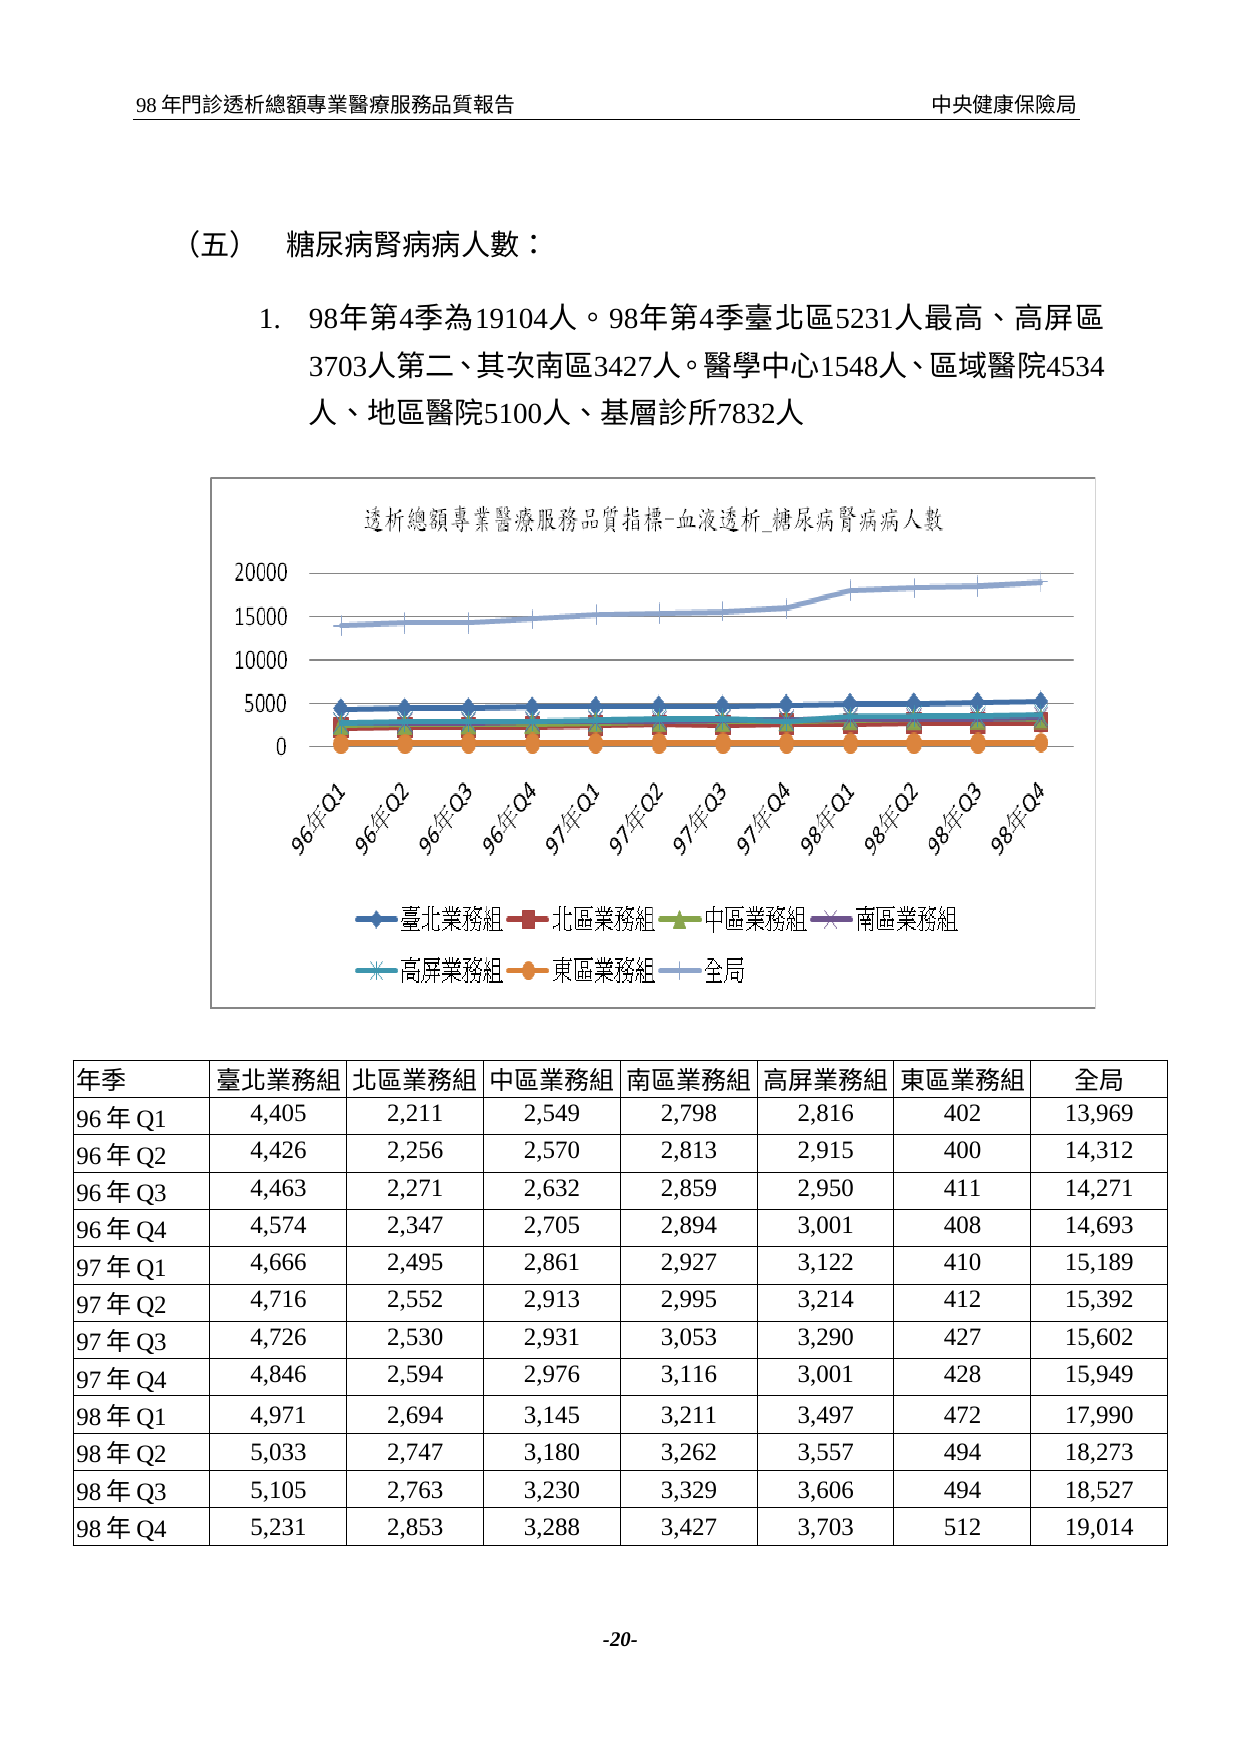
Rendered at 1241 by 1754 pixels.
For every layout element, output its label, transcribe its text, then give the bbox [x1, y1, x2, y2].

table_cell 3,180 [484, 1434, 620, 1470]
table_header 臺北業務組 [210, 1061, 346, 1097]
table_cell 97年Q3 [74, 1322, 209, 1358]
table_cell 2,931 [484, 1322, 620, 1358]
table_cell 2,798 [621, 1098, 757, 1134]
table_cell 4,426 [210, 1135, 346, 1172]
table_cell 13,969 [1031, 1098, 1167, 1134]
table_cell 2,927 [621, 1247, 757, 1283]
table_cell 3,606 [758, 1471, 893, 1507]
table_cell 4,971 [210, 1396, 346, 1433]
table_cell 3,329 [621, 1471, 757, 1507]
table_header 北區業務組 [347, 1061, 483, 1097]
table_cell 4,846 [210, 1359, 346, 1395]
table_cell 2,495 [347, 1247, 483, 1283]
table_cell 2,694 [347, 1396, 483, 1433]
table_cell 400 [894, 1135, 1030, 1172]
table_cell 2,705 [484, 1210, 620, 1246]
table_cell 3,211 [621, 1396, 757, 1433]
table_header 年季 [74, 1061, 209, 1097]
table_cell 98年Q2 [74, 1434, 209, 1470]
table_cell 2,256 [347, 1135, 483, 1172]
table_cell 97年Q1 [74, 1247, 209, 1283]
table_cell 97年Q2 [74, 1285, 209, 1321]
table_cell 3,703 [758, 1508, 893, 1544]
table_cell 3,557 [758, 1434, 893, 1470]
table_cell 5,231 [210, 1508, 346, 1544]
table_cell 3,001 [758, 1210, 893, 1246]
list 98年第4季為19104人。98年第4季臺北區5231人最高、高屏區3703人第二、其次南區3427人。醫學中心1548人、區域醫院4534人、地區醫院5100人、基層診所7832人 [259, 290, 1104, 433]
table_cell 15,949 [1031, 1359, 1167, 1395]
table_cell 2,347 [347, 1210, 483, 1246]
table_cell 2,632 [484, 1173, 620, 1209]
table_cell 3,122 [758, 1247, 893, 1283]
table_cell 97年Q4 [74, 1359, 209, 1395]
table_cell 2,976 [484, 1359, 620, 1395]
table_cell 3,214 [758, 1285, 893, 1321]
table_cell 2,763 [347, 1471, 483, 1507]
table_cell 410 [894, 1247, 1030, 1283]
table_cell 15,392 [1031, 1285, 1167, 1321]
table_cell 408 [894, 1210, 1030, 1246]
table_cell 3,290 [758, 1322, 893, 1358]
table_cell 2,594 [347, 1359, 483, 1395]
table_cell 2,747 [347, 1434, 483, 1470]
table_cell 2,552 [347, 1285, 483, 1321]
table_header 中區業務組 [484, 1061, 620, 1097]
table_cell 3,288 [484, 1508, 620, 1544]
table_cell 427 [894, 1322, 1030, 1358]
table_cell 494 [894, 1434, 1030, 1470]
table_cell 2,816 [758, 1098, 893, 1134]
table_cell 2,913 [484, 1285, 620, 1321]
table_cell 3,001 [758, 1359, 893, 1395]
table_header 高屏業務組 [758, 1061, 893, 1097]
table_cell 2,530 [347, 1322, 483, 1358]
table_cell 4,574 [210, 1210, 346, 1246]
table_cell 3,262 [621, 1434, 757, 1470]
table_cell 18,273 [1031, 1434, 1167, 1470]
table_cell 2,995 [621, 1285, 757, 1321]
table_cell 2,861 [484, 1247, 620, 1283]
table_cell 15,602 [1031, 1322, 1167, 1358]
table_cell 96年Q4 [74, 1210, 209, 1246]
table_cell 98年Q4 [74, 1508, 209, 1544]
table_cell 14,312 [1031, 1135, 1167, 1172]
table_cell 98年Q3 [74, 1471, 209, 1507]
table_cell 512 [894, 1508, 1030, 1544]
table_cell 2,894 [621, 1210, 757, 1246]
table_cell 4,463 [210, 1173, 346, 1209]
table_cell 2,853 [347, 1508, 483, 1544]
table_cell 98年Q1 [74, 1396, 209, 1433]
table_cell 3,497 [758, 1396, 893, 1433]
table_cell 5,105 [210, 1471, 346, 1507]
table_cell 17,990 [1031, 1396, 1167, 1433]
table_cell 494 [894, 1471, 1030, 1507]
table_cell 402 [894, 1098, 1030, 1134]
table_cell 2,915 [758, 1135, 893, 1172]
table_cell 472 [894, 1396, 1030, 1433]
table_cell 2,570 [484, 1135, 620, 1172]
table_cell 15,189 [1031, 1247, 1167, 1283]
table_cell 19,014 [1031, 1508, 1167, 1544]
table_cell 5,033 [210, 1434, 346, 1470]
table_cell 2,271 [347, 1173, 483, 1209]
table_cell 3,053 [621, 1322, 757, 1358]
table_cell 3,427 [621, 1508, 757, 1544]
table_cell 18,527 [1031, 1471, 1167, 1507]
table_cell 3,145 [484, 1396, 620, 1433]
table_cell 412 [894, 1285, 1030, 1321]
table_header 南區業務組 [621, 1061, 757, 1097]
table_cell 96年Q2 [74, 1135, 209, 1172]
table_cell 2,211 [347, 1098, 483, 1134]
table_cell 14,271 [1031, 1173, 1167, 1209]
table_cell 4,666 [210, 1247, 346, 1283]
picture [209, 477, 1096, 1009]
table_cell 4,716 [210, 1285, 346, 1321]
table_cell 4,405 [210, 1098, 346, 1134]
table_header 全局 [1031, 1061, 1167, 1097]
table_cell 3,116 [621, 1359, 757, 1395]
table_cell 96年Q3 [74, 1173, 209, 1209]
table_cell 2,950 [758, 1173, 893, 1209]
table_header 東區業務組 [894, 1061, 1030, 1097]
table_cell 4,726 [210, 1322, 346, 1358]
table_cell 2,859 [621, 1173, 757, 1209]
table_cell 2,813 [621, 1135, 757, 1172]
table_cell 2,549 [484, 1098, 620, 1134]
table_cell 428 [894, 1359, 1030, 1395]
table_cell 96年Q1 [74, 1098, 209, 1134]
list 糖尿病腎病病人數： [171, 217, 1104, 265]
table_cell 411 [894, 1173, 1030, 1209]
table_cell 14,693 [1031, 1210, 1167, 1246]
table_cell 3,230 [484, 1471, 620, 1507]
